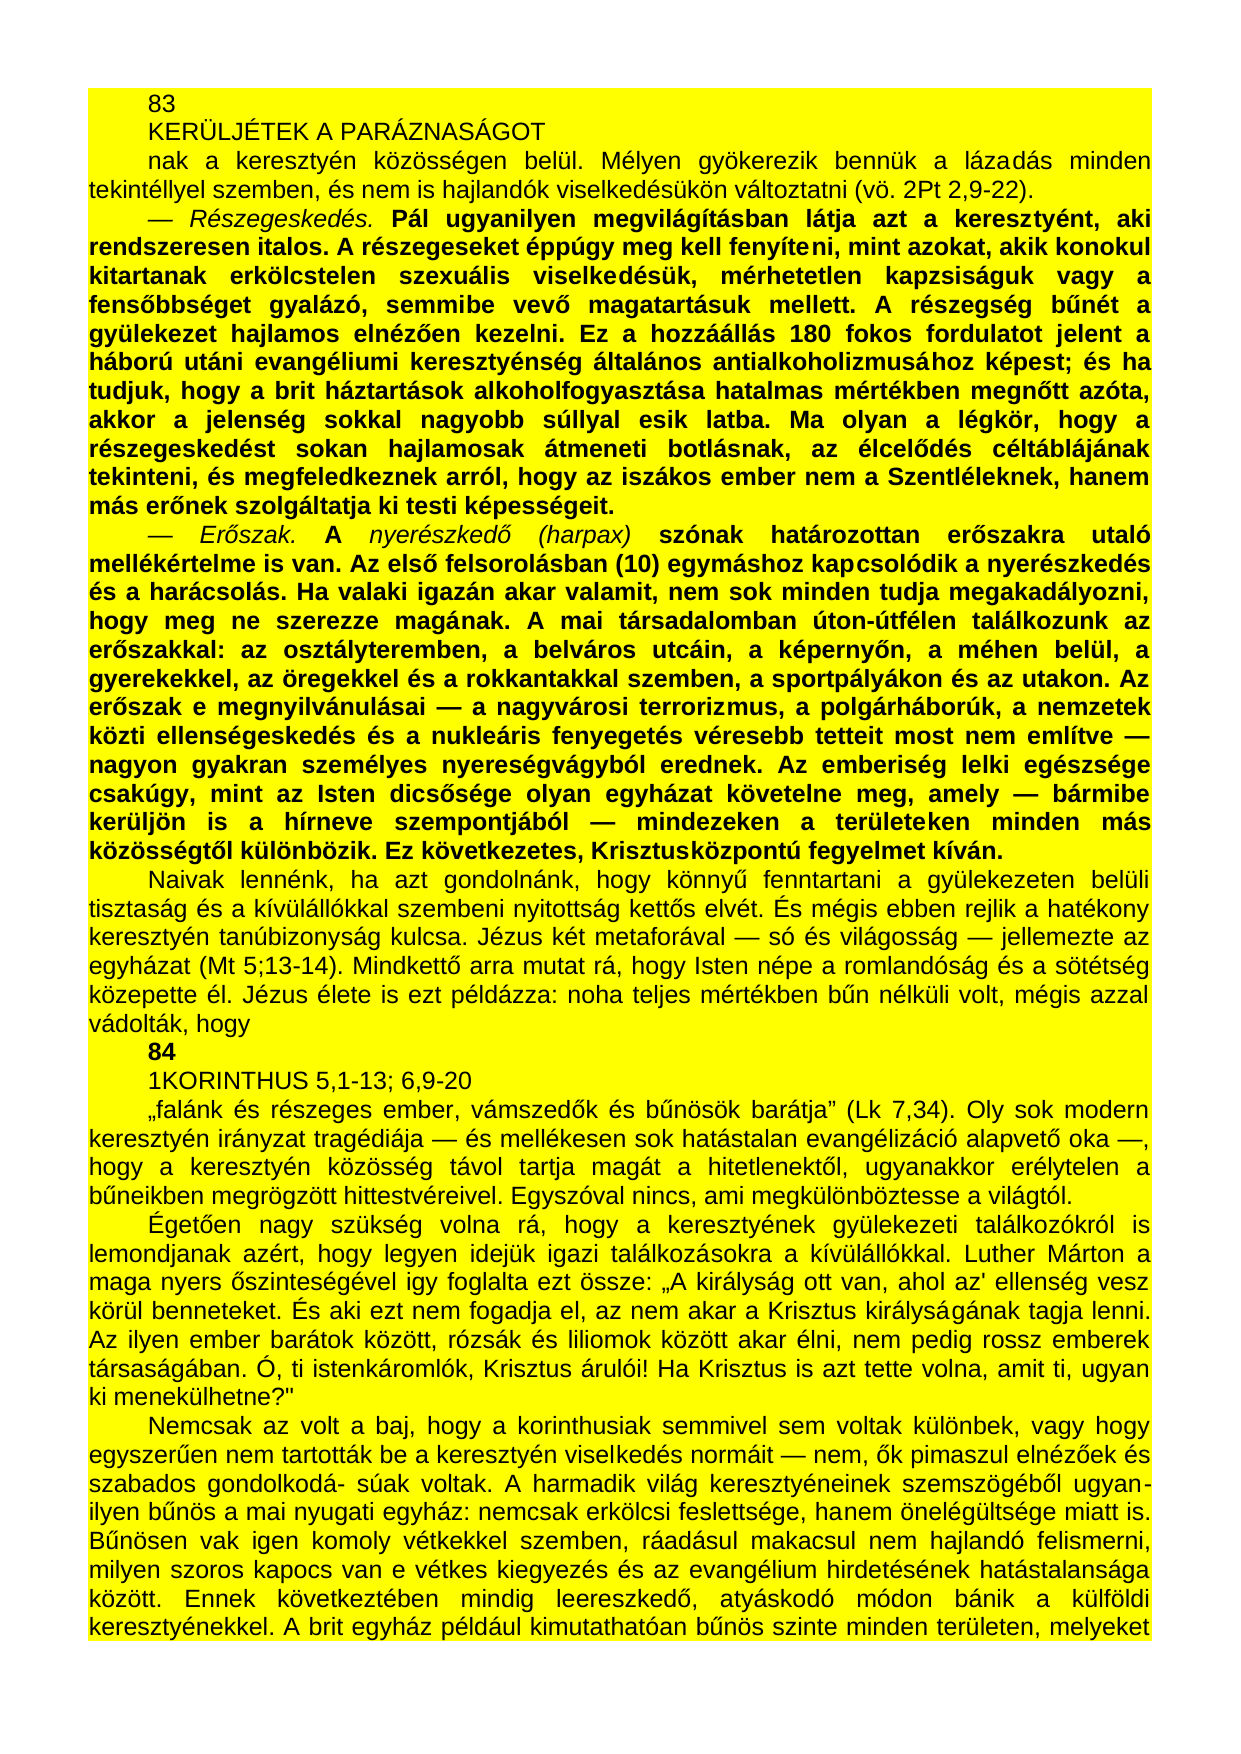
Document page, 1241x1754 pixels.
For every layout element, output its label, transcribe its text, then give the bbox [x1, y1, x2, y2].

text Nemcsak az volt a baj, hogy a korinthusiak semmivel sem voltak különbek, vagy hogy egyszerűen nem tartották be a keresztyén visel­kedés normáit — nem, ők pimaszul elnézőek és szabados gondolkodá- súak voltak. A harmadik világ keresztyéneinek szemszögéből ugyan­ilyen bűnös a mai nyugati egyház: nemcsak erkölcsi feslettsége, ha­nem önelégültsége miatt is. Bűnösen vak igen komoly vétkekkel szem­ben, ráadásul makacsul nem hajlandó felismerni, milyen szoros kapocs van e vétkes kiegyezés és az evangélium hirdetésének hatástalansága között. Ennek következtében mindig leereszkedő, atyáskodó módon bánik a külföldi keresztyénekkel. A brit egyház például kimutathatóan bűnös szinte minden területen, melyeket [88, 1411, 1152, 1641]
text — Részegeskedés. Pál ugyanilyen megvilágításban látja azt a keresz­tyént, aki rendszeresen italos. A részegeseket éppúgy meg kell fenyíte­ni, mint azokat, akik konokul kitartanak erkölcstelen szexuális viselke­désük, mérhetetlen kapzsiságuk vagy a fensőbbséget gyalázó, semmi­be vevő magatartásuk mellett. A részegség bűnét a gyülekezet hajla­mos elnézően kezelni. Ez a hozzáállás 180 fokos fordulatot jelent a háború utáni evangéliumi keresztyénség általános antialkoholizmusá­hoz képest; és ha tudjuk, hogy a brit háztartások alkoholfogyasztása hatalmas mértékben megnőtt azóta, akkor a jelenség sokkal nagyobb súllyal esik latba. Ma olyan a légkör, hogy a részegeskedést sokan hajlamosak átmeneti botlásnak, az élcelődés céltáblájának tekinteni, és megfeledkeznek arról, hogy az iszákos ember nem a Szentléleknek, hanem más erőnek szolgáltatja ki testi képességeit. [88, 203, 1152, 520]
text nak a keresztyén közösségen belül. Mélyen gyökerezik bennük a láza­dás minden tekintéllyel szemben, és nem is hajlandók viselkedésükön változtatni (vö. 2Pt 2,9-22). [88, 146, 1152, 203]
text KERÜLJÉTEK A PARÁZNASÁGOT [88, 117, 1152, 146]
text — Erőszak. A nyerészkedő (harpax) szónak határozottan erőszakra utaló mellékértelme is van. Az első felsorolásban (10) egymáshoz kap­csolódik a nyerészkedés és a harácsolás. Ha valaki igazán akar valamit, nem sok minden tudja megakadályozni, hogy meg ne szerezze magá­nak. A mai társadalomban úton-útfélen találkozunk az erőszakkal: az osztályteremben, a belváros utcáin, a képernyőn, a méhen belül, a gyerekekkel, az öregekkel és a rokkantakkal szemben, a sportpályákon és az utakon. Az erőszak e megnyilvánulásai — a nagyvárosi terroriz­mus, a polgárháborúk, a nemzetek közti ellenségeskedés és a nukleáris fenyegetés véresebb tetteit most nem említve — nagyon gyakran sze­mélyes nyereségvágyból erednek. Az emberiség lelki egészsége csak­úgy, mint az Isten dicsősége olyan egyházat követelne meg, amely — bármibe kerüljön is a hírneve szempontjából — mindezeken a területe­ken minden más közösségtől különbözik. Ez következetes, Krisztus­központú fegyelmet kíván. [88, 520, 1152, 865]
text 1KORINTHUS 5,1-13; 6,9-20 [88, 1066, 1152, 1095]
text Naivak lennénk, ha azt gondolnánk, hogy könnyű fenntartani a gyülekezeten belüli tisztaság és a kívülállókkal szembeni nyitottság kettős elvét. És mégis ebben rejlik a hatékony keresztyén tanúbizony­ság kulcsa. Jézus két metaforával — só és világosság — jellemezte az egyházat (Mt 5;13-14). Mindkettő arra mutat rá, hogy Isten népe a romlandóság és a sötétség közepette él. Jézus élete is ezt példázza: noha teljes mértékben bűn nélküli volt, mégis azzal vádolták, hogy [88, 865, 1152, 1037]
text „falánk és részeges ember, vámszedők és bűnösök barátja” (Lk 7,34). Oly sok modern keresztyén irányzat tragédiája — és mellékesen sok hatástalan evangélizáció alapvető oka —, hogy a keresztyén közösség távol tartja magát a hitetlenektől, ugyanakkor erélytelen a bűneikben megrögzött hittestvéreivel. Egyszóval nincs, ami megkülönböztesse a világtól. [88, 1095, 1152, 1210]
text 83 [88, 88, 1152, 117]
text 84 [88, 1037, 1152, 1066]
text Égetően nagy szükség volna rá, hogy a keresztyének gyülekezeti találkozókról is lemondjanak azért, hogy legyen idejük igazi találkozá­sokra a kívülállókkal. Luther Márton a maga nyers őszinteségével igy foglalta ezt össze: „A királyság ott van, ahol az' ellenség vesz körül benneteket. És aki ezt nem fogadja el, az nem akar a Krisztus királysá­gának tagja lenni. Az ilyen ember barátok között, rózsák és liliomok között akar élni, nem pedig rossz emberek társaságában. Ó, ti istenká­romlók, Krisztus árulói! Ha Krisztus is azt tette volna, amit ti, ugyan ki menekülhetne?" [88, 1210, 1152, 1411]
